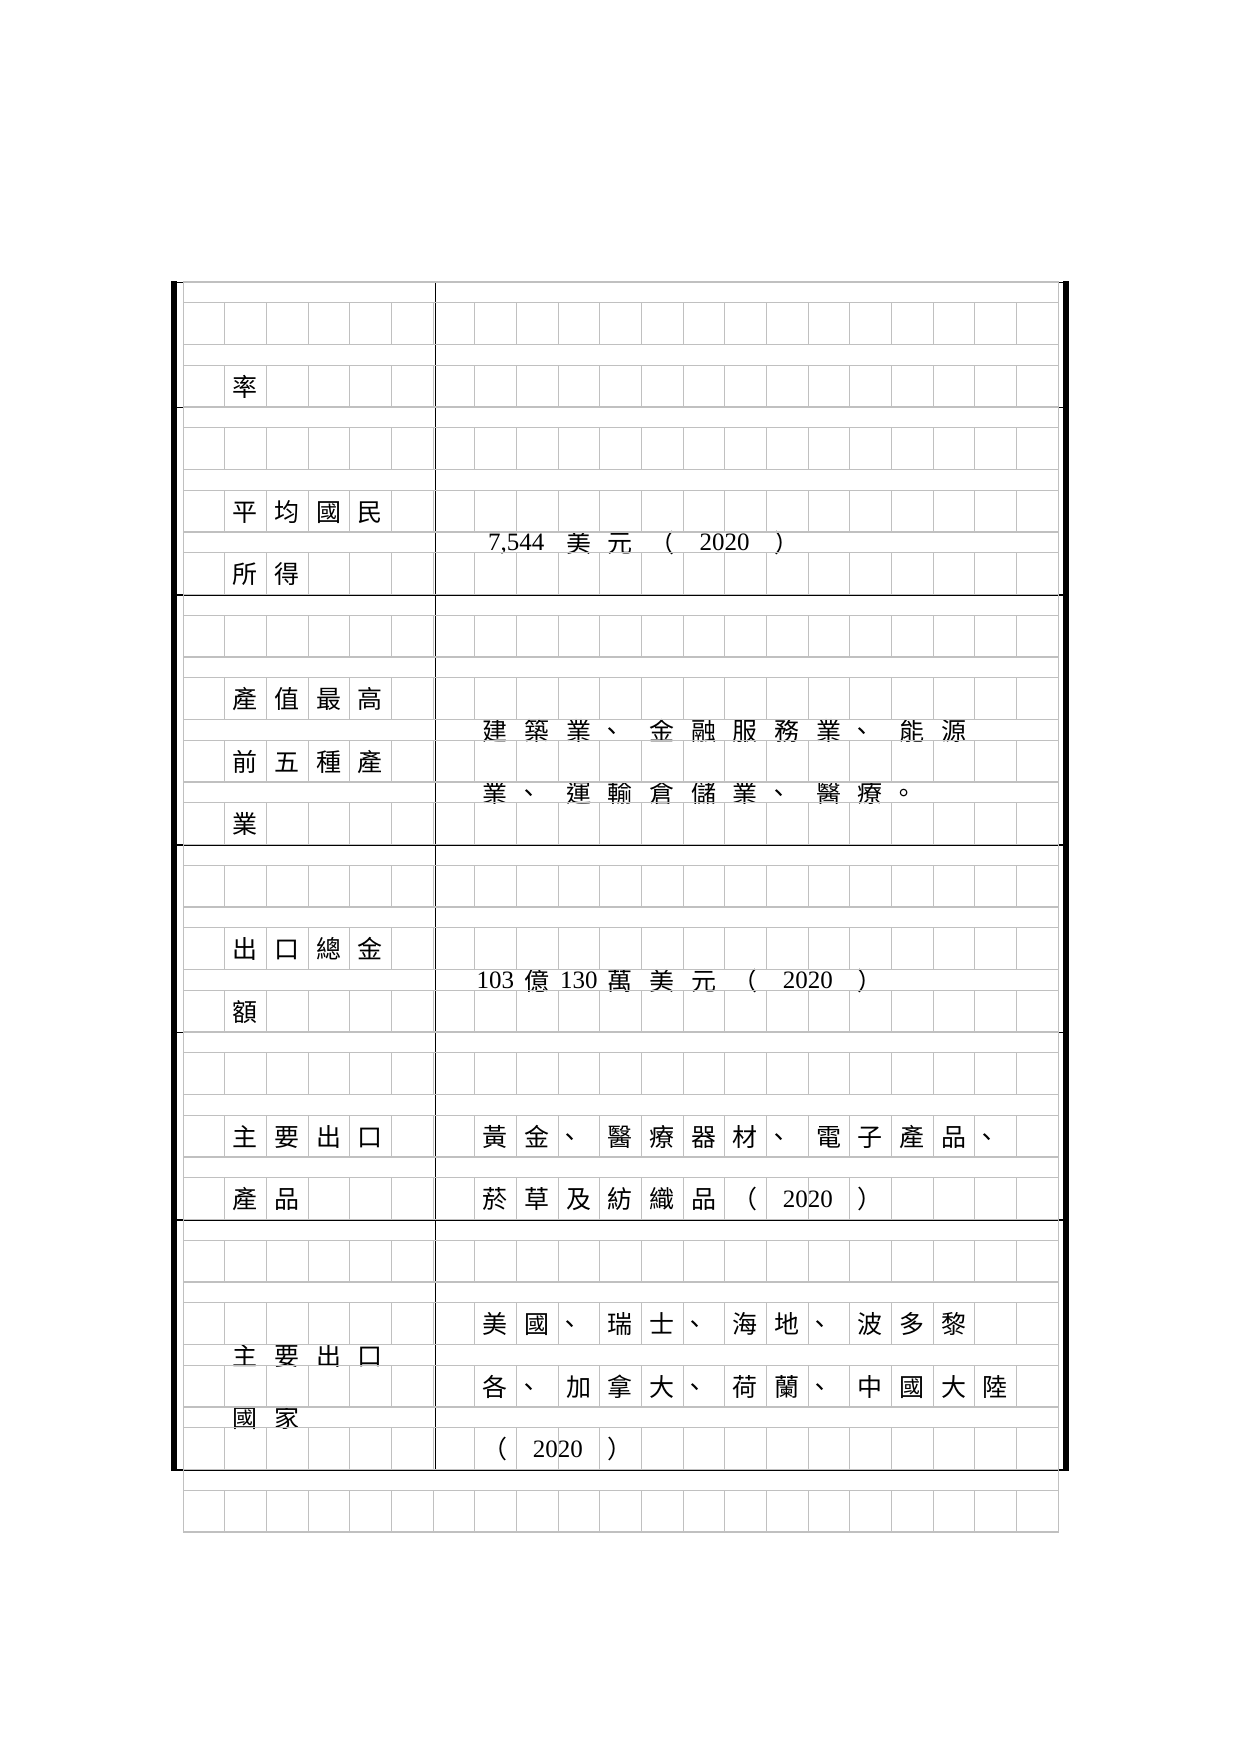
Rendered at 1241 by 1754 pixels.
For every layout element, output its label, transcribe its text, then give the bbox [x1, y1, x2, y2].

table_cell [267, 303, 308, 344]
table_cell 3.78%（2020） [892, 303, 933, 344]
table_cell 五 [267, 741, 308, 781]
table_cell 美國、瑞士、海地、波多黎各、加拿大、荷蘭、中國大陸（2020） [517, 1428, 558, 1469]
table_cell 黃金、醫療器材、電子產品、菸草及紡織品（2020） [892, 1116, 933, 1156]
table_cell 3.78%（2020） [436, 283, 1058, 302]
table_cell 總 [309, 928, 349, 969]
table_cell 主要出口國家 [267, 1303, 308, 1344]
table_cell 美國、瑞士、海地、波多黎各、加拿大、荷蘭、中國大陸（2020） [475, 1366, 516, 1406]
table_cell 103億130萬美元（2020） [436, 991, 474, 1031]
table_cell 美國、瑞士、海地、波多黎各、加拿大、荷蘭、中國大陸（2020） [892, 1303, 933, 1344]
table_cell 黃金、醫療器材、電子產品、菸草及紡織品（2020） [1059, 1033, 1063, 1219]
table_cell 美國、瑞士、海地、波多黎各、加拿大、荷蘭、中國大陸（2020） [809, 1366, 849, 1406]
table_cell 黃金、醫療器材、電子產品、菸草及紡織品（2020） [436, 1053, 474, 1094]
table_cell 7,544美元（2020） [668, 533, 780, 552]
table_cell [267, 616, 308, 656]
table_cell 前 [225, 741, 266, 781]
table_cell 產 [350, 741, 391, 781]
table_cell [177, 596, 183, 844]
table_cell [309, 616, 349, 656]
table_cell 主要出口國家 [177, 1221, 183, 1469]
table_cell 建築業、金融服務業、能源業、運輸倉儲業、醫療。 [850, 803, 891, 844]
table_cell 7,544美元（2020） [725, 428, 766, 469]
table_cell [225, 866, 266, 906]
table_cell 主要出口國家 [392, 1303, 433, 1344]
table_cell 黃金、醫療器材、電子產品、菸草及紡織品（2020） [436, 1158, 1058, 1177]
table_cell 103億130萬美元（2020） [850, 991, 891, 1031]
table_cell 主要出口國家 [267, 1428, 308, 1469]
table_cell 黃金、醫療器材、電子產品、菸草及紡織品（2020） [559, 1053, 599, 1094]
table_cell 103億130萬美元（2020） [475, 866, 516, 906]
table_cell 建築業、金融服務業、能源業、運輸倉儲業、醫療。 [1059, 596, 1063, 844]
table_cell [184, 928, 224, 969]
table_cell 建築業、金融服務業、能源業、運輸倉儲業、醫療。 [958, 720, 1058, 740]
table_cell 建築業、金融服務業、能源業、運輸倉儲業、醫療。 [872, 783, 1058, 802]
table_cell 主要出口國家 [225, 1241, 266, 1281]
table_cell 美國、瑞士、海地、波多黎各、加拿大、荷蘭、中國大陸（2020） [767, 1241, 808, 1281]
table_cell 美國、瑞士、海地、波多黎各、加拿大、荷蘭、中國大陸（2020） [1017, 1303, 1058, 1344]
table_cell 建築業、金融服務業、能源業、運輸倉儲業、醫療。 [684, 678, 724, 719]
table_cell 103億130萬美元（2020） [892, 866, 933, 906]
table_cell 103億130萬美元（2020） [725, 928, 766, 969]
table_cell 103億130萬美元（2020） [642, 866, 683, 906]
table_cell 美國、瑞士、海地、波多黎各、加拿大、荷蘭、中國大陸（2020） [517, 1303, 558, 1344]
table_cell 建築業、金融服務業、能源業、運輸倉儲業、醫療。 [436, 741, 474, 781]
table_cell 7,544美元（2020） [600, 428, 641, 469]
table_cell 值 [267, 678, 308, 719]
table_cell 建築業、金融服務業、能源業、運輸倉儲業、醫療。 [1017, 741, 1058, 781]
table_cell 7,544美元（2020） [579, 533, 669, 552]
table_cell 建築業、金融服務業、能源業、運輸倉儲業、醫療。 [436, 616, 474, 656]
table_cell 3.78%（2020） [892, 366, 933, 406]
table_cell 主要出口國家 [350, 1428, 391, 1469]
table_cell 主要出口國家 [184, 1221, 435, 1240]
table_cell 黃金、醫療器材、電子產品、菸草及紡織品（2020） [767, 1053, 808, 1094]
table_cell 7,544美元（2020） [684, 553, 724, 594]
table_cell 平 [225, 491, 266, 531]
table_cell 黃金、醫療器材、電子產品、菸草及紡織品（2020） [517, 1178, 558, 1219]
table_cell 美國、瑞士、海地、波多黎各、加拿大、荷蘭、中國大陸（2020） [436, 1408, 1058, 1427]
table_cell 3.78%（2020） [436, 345, 1058, 365]
table_cell 103億130萬美元（2020） [809, 866, 849, 906]
table_cell 美國、瑞士、海地、波多黎各、加拿大、荷蘭、中國大陸（2020） [684, 1241, 724, 1281]
table_cell 建築業、金融服務業、能源業、運輸倉儲業、醫療。 [767, 803, 808, 844]
table_cell 種 [309, 741, 349, 781]
table_cell 7,544美元（2020） [934, 491, 974, 531]
table_cell [350, 1178, 391, 1219]
table_cell 3.78%（2020） [934, 303, 974, 344]
table_cell 黃金、醫療器材、電子產品、菸草及紡織品（2020） [1017, 1116, 1058, 1156]
table_cell 建築業、金融服務業、能源業、運輸倉儲業、醫療。 [600, 803, 641, 844]
table_cell [184, 658, 435, 677]
table_cell 建築業、金融服務業、能源業、運輸倉儲業、醫療。 [495, 783, 612, 802]
table_cell 建築業、金融服務業、能源業、運輸倉儲業、醫療。 [934, 803, 974, 844]
table_cell 均 [267, 491, 308, 531]
table_cell 建築業、金融服務業、能源業、運輸倉儲業、醫療。 [662, 720, 709, 740]
table_cell 7,544美元（2020） [684, 428, 724, 469]
table_cell [309, 553, 349, 594]
table_cell 主要出口國家 [392, 1241, 433, 1281]
table_cell 金 [350, 928, 391, 969]
table_cell 美國、瑞士、海地、波多黎各、加拿大、荷蘭、中國大陸（2020） [642, 1303, 683, 1344]
table_cell 103億130萬美元（2020） [436, 846, 1058, 865]
table_cell 美國、瑞士、海地、波多黎各、加拿大、荷蘭、中國大陸（2020） [684, 1366, 724, 1406]
table_cell 產 [225, 678, 266, 719]
table_cell 美國、瑞士、海地、波多黎各、加拿大、荷蘭、中國大陸（2020） [892, 1241, 933, 1281]
table_cell 103億130萬美元（2020） [1059, 846, 1063, 1031]
table_cell 7,544美元（2020） [779, 533, 1058, 552]
table_cell 103億130萬美元（2020） [975, 991, 1016, 1031]
table_cell 美國、瑞士、海地、波多黎各、加拿大、荷蘭、中國大陸（2020） [600, 1428, 641, 1469]
table_cell 主要出口國家 [255, 1408, 435, 1427]
table_cell 103億130萬美元（2020） [725, 866, 766, 906]
table_cell 7,544美元（2020） [436, 470, 1058, 490]
table_cell 3.78%（2020） [600, 366, 641, 406]
table_cell [309, 803, 349, 844]
table_cell 3.78%（2020） [436, 366, 474, 406]
table_cell 美國、瑞士、海地、波多黎各、加拿大、荷蘭、中國大陸（2020） [436, 1221, 1058, 1240]
table_cell 103億130萬美元（2020） [1017, 866, 1058, 906]
table_cell [184, 533, 435, 552]
table_cell [184, 991, 224, 1031]
table_cell 主要出口國家 [362, 1349, 377, 1362]
table_cell [184, 553, 224, 594]
table_cell 7,544美元（2020） [1059, 408, 1063, 594]
table_cell 3.78%（2020） [642, 303, 683, 344]
table_cell 建築業、金融服務業、能源業、運輸倉儲業、醫療。 [850, 741, 891, 781]
table_cell 103億130萬美元（2020） [436, 908, 1058, 927]
table_cell 建築業、金融服務業、能源業、運輸倉儲業、醫療。 [767, 678, 808, 719]
table_cell [392, 1116, 433, 1156]
table_cell 黃金、醫療器材、電子產品、菸草及紡織品（2020） [850, 1116, 891, 1156]
table_cell 美國、瑞士、海地、波多黎各、加拿大、荷蘭、中國大陸（2020） [934, 1303, 974, 1344]
table_cell [184, 908, 435, 927]
table_cell 建築業、金融服務業、能源業、運輸倉儲業、醫療。 [600, 741, 641, 781]
table_cell [350, 991, 391, 1031]
table_cell 黃金、醫療器材、電子產品、菸草及紡織品（2020） [809, 1053, 849, 1094]
table_cell 103億130萬美元（2020） [767, 991, 808, 1031]
table_cell 7,544美元（2020） [975, 428, 1016, 469]
table_cell [184, 866, 224, 906]
table_cell [184, 1178, 224, 1219]
table_cell 建築業、金融服務業、能源業、運輸倉儲業、醫療。 [436, 720, 489, 740]
table_cell [309, 428, 349, 469]
table_cell 美國、瑞士、海地、波多黎各、加拿大、荷蘭、中國大陸（2020） [559, 1428, 599, 1469]
table_cell [184, 428, 224, 469]
table_cell 建築業、金融服務業、能源業、運輸倉儲業、醫療。 [475, 741, 516, 781]
table_cell 美國、瑞士、海地、波多黎各、加拿大、荷蘭、中國大陸（2020） [1017, 1366, 1058, 1406]
table_cell 103億130萬美元（2020） [559, 928, 599, 969]
table_cell [184, 970, 435, 990]
table_cell 建築業、金融服務業、能源業、運輸倉儲業、醫療。 [832, 783, 862, 802]
table_cell [184, 741, 224, 781]
table_cell 美國、瑞士、海地、波多黎各、加拿大、荷蘭、中國大陸（2020） [559, 1366, 599, 1406]
table_cell [392, 303, 433, 344]
table_cell 建築業、金融服務業、能源業、運輸倉儲業、醫療。 [829, 720, 949, 740]
table_cell 建築業、金融服務業、能源業、運輸倉儲業、醫療。 [475, 803, 516, 844]
table_cell 7,544美元（2020） [642, 491, 683, 531]
table_cell 建築業、金融服務業、能源業、運輸倉儲業、醫療。 [892, 741, 933, 781]
table_cell 建築業、金融服務業、能源業、運輸倉儲業、醫療。 [725, 803, 766, 844]
table_cell [184, 678, 224, 719]
table_cell 黃金、醫療器材、電子產品、菸草及紡織品（2020） [725, 1053, 766, 1094]
table_cell 建築業、金融服務業、能源業、運輸倉儲業、醫療。 [809, 741, 849, 781]
table_cell 建築業、金融服務業、能源業、運輸倉儲業、醫療。 [436, 678, 474, 719]
table_cell 103億130萬美元（2020） [725, 991, 766, 1031]
table_cell 103億130萬美元（2020） [600, 991, 641, 1031]
table_cell [309, 991, 349, 1031]
table_cell 美國、瑞士、海地、波多黎各、加拿大、荷蘭、中國大陸（2020） [600, 1366, 641, 1406]
table_cell 黃金、醫療器材、電子產品、菸草及紡織品（2020） [559, 1178, 599, 1219]
table_cell 主要出口國家 [285, 1345, 327, 1365]
table_cell 口 [350, 1116, 391, 1156]
table_cell 3.78%（2020） [767, 303, 808, 344]
table_cell 建築業、金融服務業、能源業、運輸倉儲業、醫療。 [975, 741, 1016, 781]
table_cell 黃金、醫療器材、電子產品、菸草及紡織品（2020） [684, 1053, 724, 1094]
table_cell 美國、瑞士、海地、波多黎各、加拿大、荷蘭、中國大陸（2020） [436, 1241, 474, 1281]
table_cell [184, 345, 435, 365]
table_cell 103億130萬美元（2020） [620, 970, 660, 990]
table_cell [392, 428, 433, 469]
table_cell 主要出口國家 [184, 1366, 224, 1406]
table_cell 建築業、金融服務業、能源業、運輸倉儲業、醫療。 [725, 741, 766, 781]
table_cell 美國、瑞士、海地、波多黎各、加拿大、荷蘭、中國大陸（2020） [975, 1366, 1016, 1406]
table_cell 美國、瑞士、海地、波多黎各、加拿大、荷蘭、中國大陸（2020） [684, 1303, 724, 1344]
table_cell 3.78%（2020） [475, 366, 516, 406]
table_cell 美國、瑞士、海地、波多黎各、加拿大、荷蘭、中國大陸（2020） [517, 1241, 558, 1281]
table_cell 103億130萬美元（2020） [684, 928, 724, 969]
table_cell 建築業、金融服務業、能源業、運輸倉儲業、醫療。 [487, 720, 543, 740]
table_cell 103億130萬美元（2020） [475, 928, 516, 969]
table_cell [184, 596, 435, 615]
table_cell [350, 553, 391, 594]
table_cell 7,544美元（2020） [642, 428, 683, 469]
table_cell 103億130萬美元（2020） [517, 991, 558, 1031]
table_cell 主要出口國家 [392, 1366, 433, 1406]
table_cell 7,544美元（2020） [975, 491, 1016, 531]
table_cell 美國、瑞士、海地、波多黎各、加拿大、荷蘭、中國大陸（2020） [850, 1241, 891, 1281]
table_cell [184, 1116, 224, 1156]
table_cell 美國、瑞士、海地、波多黎各、加拿大、荷蘭、中國大陸（2020） [767, 1366, 808, 1406]
table_cell 103億130萬美元（2020） [684, 866, 724, 906]
table_cell 主要出口國家 [184, 1283, 435, 1302]
table_cell 黃金、醫療器材、電子產品、菸草及紡織品（2020） [684, 1116, 724, 1156]
table_cell 黃金、醫療器材、電子產品、菸草及紡織品（2020） [892, 1178, 933, 1219]
table_cell 7,544美元（2020） [436, 491, 474, 531]
table_cell 7,544美元（2020） [475, 491, 516, 531]
table_cell 103億130萬美元（2020） [861, 970, 1058, 990]
table_cell 美國、瑞士、海地、波多黎各、加拿大、荷蘭、中國大陸（2020） [559, 1303, 599, 1344]
table_cell 黃金、醫療器材、電子產品、菸草及紡織品（2020） [809, 1116, 849, 1156]
table_cell 黃金、醫療器材、電子產品、菸草及紡織品（2020） [684, 1178, 724, 1219]
table_cell 建築業、金融服務業、能源業、運輸倉儲業、醫療。 [1017, 616, 1058, 656]
table_cell [184, 783, 435, 802]
table_cell 7,544美元（2020） [517, 553, 558, 594]
table_cell [350, 366, 391, 406]
table_cell 3.78%（2020） [975, 366, 1016, 406]
table_cell 建築業、金融服務業、能源業、運輸倉儲業、醫療。 [850, 678, 891, 719]
table_cell 主 [225, 1116, 266, 1156]
table_cell 美國、瑞士、海地、波多黎各、加拿大、荷蘭、中國大陸（2020） [600, 1303, 641, 1344]
table_cell 黃金、醫療器材、電子產品、菸草及紡織品（2020） [642, 1116, 683, 1156]
table_cell 建築業、金融服務業、能源業、運輸倉儲業、醫療。 [710, 720, 735, 740]
table_cell 黃金、醫療器材、電子產品、菸草及紡織品（2020） [725, 1116, 766, 1156]
table_cell 7,544美元（2020） [892, 428, 933, 469]
table_cell 3.78%（2020） [725, 366, 766, 406]
table_cell 黃金、醫療器材、電子產品、菸草及紡織品（2020） [975, 1178, 1016, 1219]
table_cell 美國、瑞士、海地、波多黎各、加拿大、荷蘭、中國大陸（2020） [767, 1303, 808, 1344]
table_cell 美國、瑞士、海地、波多黎各、加拿大、荷蘭、中國大陸（2020） [642, 1241, 683, 1281]
table_cell 103億130萬美元（2020） [767, 928, 808, 969]
table_cell 得 [267, 553, 308, 594]
table_cell [309, 366, 349, 406]
table_cell [267, 866, 308, 906]
table_cell 103億130萬美元（2020） [530, 970, 614, 990]
table_cell [225, 303, 266, 344]
table_cell 建築業、金融服務業、能源業、運輸倉儲業、醫療。 [684, 741, 724, 781]
table_cell 建築業、金融服務業、能源業、運輸倉儲業、醫療。 [475, 616, 516, 656]
table_cell 美國、瑞士、海地、波多黎各、加拿大、荷蘭、中國大陸（2020） [642, 1428, 683, 1469]
table_cell [392, 1178, 433, 1219]
table_cell 建築業、金融服務業、能源業、運輸倉儲業、醫療。 [725, 678, 766, 719]
table_cell [392, 928, 433, 969]
table_cell 最 [309, 678, 349, 719]
table_cell 出 [309, 1116, 349, 1156]
table_cell 建築業、金融服務業、能源業、運輸倉儲業、醫療。 [892, 678, 933, 719]
table_cell 主要出口國家 [184, 1428, 224, 1469]
table_cell 103億130萬美元（2020） [642, 991, 683, 1031]
table_cell 3.78%（2020） [517, 303, 558, 344]
table_cell [177, 1033, 183, 1219]
table_cell 103億130萬美元（2020） [642, 928, 683, 969]
table_cell 3.78%（2020） [600, 303, 641, 344]
table_cell 3.78%（2020） [725, 303, 766, 344]
table_cell 出 [225, 928, 266, 969]
table_cell [309, 303, 349, 344]
table_cell 建築業、金融服務業、能源業、運輸倉儲業、醫療。 [746, 720, 782, 740]
table_cell 高 [350, 678, 391, 719]
table_cell 3.78%（2020） [767, 366, 808, 406]
table_cell [267, 428, 308, 469]
table_cell 黃金、醫療器材、電子產品、菸草及紡織品（2020） [934, 1116, 974, 1156]
table_cell 黃金、醫療器材、電子產品、菸草及紡織品（2020） [975, 1116, 1016, 1156]
table_cell 建築業、金融服務業、能源業、運輸倉儲業、醫療。 [537, 720, 578, 740]
table_cell 額 [225, 991, 266, 1031]
table_cell 美國、瑞士、海地、波多黎各、加拿大、荷蘭、中國大陸（2020） [850, 1428, 891, 1469]
table_cell 103億130萬美元（2020） [1017, 928, 1058, 969]
table_cell 主要出口國家 [225, 1428, 266, 1469]
table_cell 黃金、醫療器材、電子產品、菸草及紡織品（2020） [850, 1178, 891, 1219]
table_cell 建築業、金融服務業、能源業、運輸倉儲業、醫療。 [809, 616, 849, 656]
table_cell 美國、瑞士、海地、波多黎各、加拿大、荷蘭、中國大陸（2020） [436, 1428, 474, 1469]
table_cell 美國、瑞士、海地、波多黎各、加拿大、荷蘭、中國大陸（2020） [1059, 1221, 1063, 1469]
table_cell 7,544美元（2020） [809, 491, 849, 531]
table_cell [350, 1053, 391, 1094]
table_cell 7,544美元（2020） [559, 491, 599, 531]
table_cell 建築業、金融服務業、能源業、運輸倉儲業、醫療。 [600, 678, 641, 719]
table_cell 7,544美元（2020） [850, 553, 891, 594]
table_cell 7,544美元（2020） [436, 428, 474, 469]
table_cell 美國、瑞士、海地、波多黎各、加拿大、荷蘭、中國大陸（2020） [934, 1241, 974, 1281]
table_cell 黃金、醫療器材、電子產品、菸草及紡織品（2020） [475, 1053, 516, 1094]
table_cell 3.78%（2020） [934, 366, 974, 406]
table_cell 7,544美元（2020） [809, 428, 849, 469]
table_cell 7,544美元（2020） [1017, 553, 1058, 594]
table_cell 建築業、金融服務業、能源業、運輸倉儲業、醫療。 [579, 720, 660, 740]
table_cell [184, 408, 435, 427]
table_cell 黃金、醫療器材、電子產品、菸草及紡織品（2020） [475, 1116, 516, 1156]
table_cell 建築業、金融服務業、能源業、運輸倉儲業、醫療。 [1017, 803, 1058, 844]
table_cell 美國、瑞士、海地、波多黎各、加拿大、荷蘭、中國大陸（2020） [1017, 1428, 1058, 1469]
table_cell [392, 991, 433, 1031]
table_cell 主要出口國家 [184, 1345, 245, 1365]
table_cell 7,544美元（2020） [475, 553, 516, 594]
table_cell [184, 803, 224, 844]
table_cell 所 [225, 553, 266, 594]
table_cell 建築業、金融服務業、能源業、運輸倉儲業、醫療。 [684, 803, 724, 844]
table_cell 黃金、醫療器材、電子產品、菸草及紡織品（2020） [892, 1053, 933, 1094]
table_cell 7,544美元（2020） [436, 408, 1058, 427]
table_cell 主要出口國家 [329, 1345, 435, 1365]
table_cell 7,544美元（2020） [1017, 428, 1058, 469]
table_cell 黃金、醫療器材、電子產品、菸草及紡織品（2020） [850, 1053, 891, 1094]
table_cell 7,544美元（2020） [436, 553, 474, 594]
table_cell 103億130萬美元（2020） [934, 991, 974, 1031]
table_cell 7,544美元（2020） [436, 533, 577, 552]
table_cell 主要出口國家 [184, 1303, 224, 1344]
table_cell 103億130萬美元（2020） [436, 970, 530, 990]
table_cell 主要出口國家 [267, 1366, 308, 1406]
table_cell 103億130萬美元（2020） [559, 991, 599, 1031]
table_cell 7,544美元（2020） [767, 491, 808, 531]
table_cell [184, 1053, 224, 1094]
table_cell 主要出口國家 [225, 1366, 266, 1406]
table_cell 建築業、金融服務業、能源業、運輸倉儲業、醫療。 [934, 678, 974, 719]
table_cell 黃金、醫療器材、電子產品、菸草及紡織品（2020） [642, 1178, 683, 1219]
table_cell 黃金、醫療器材、電子產品、菸草及紡織品（2020） [934, 1178, 974, 1219]
table_cell 美國、瑞士、海地、波多黎各、加拿大、荷蘭、中國大陸（2020） [725, 1366, 766, 1406]
table_cell [184, 846, 435, 865]
table_cell 黃金、醫療器材、電子產品、菸草及紡織品（2020） [436, 1116, 474, 1156]
table_cell 7,544美元（2020） [559, 428, 599, 469]
table_cell 3.78%（2020） [642, 366, 683, 406]
table_cell 美國、瑞士、海地、波多黎各、加拿大、荷蘭、中國大陸（2020） [767, 1428, 808, 1469]
table_cell 建築業、金融服務業、能源業、運輸倉儲業、醫療。 [436, 658, 1058, 677]
table_cell 103億130萬美元（2020） [1017, 991, 1058, 1031]
table_cell 美國、瑞士、海地、波多黎各、加拿大、荷蘭、中國大陸（2020） [725, 1241, 766, 1281]
table_cell 3.78%（2020） [1059, 283, 1063, 406]
table_cell 103億130萬美元（2020） [517, 866, 558, 906]
table_cell 建築業、金融服務業、能源業、運輸倉儲業、醫療。 [767, 741, 808, 781]
table_cell 美國、瑞士、海地、波多黎各、加拿大、荷蘭、中國大陸（2020） [850, 1303, 891, 1344]
table_cell 主要出口國家 [350, 1303, 391, 1344]
table_cell 黃金、醫療器材、電子產品、菸草及紡織品（2020） [559, 1116, 599, 1156]
table_cell 主要出口國家 [350, 1241, 391, 1281]
table_cell 建築業、金融服務業、能源業、運輸倉儲業、醫療。 [809, 678, 849, 719]
table_cell 103億130萬美元（2020） [767, 866, 808, 906]
table_cell 主要出口國家 [184, 1408, 234, 1427]
table_cell 3.78%（2020） [809, 303, 849, 344]
table_cell 103億130萬美元（2020） [809, 991, 849, 1031]
table_cell 103億130萬美元（2020） [975, 866, 1016, 906]
table_cell [267, 803, 308, 844]
table_cell 黃金、醫療器材、電子產品、菸草及紡織品（2020） [600, 1053, 641, 1094]
table_cell [184, 1158, 435, 1177]
table_cell 黃金、醫療器材、電子產品、菸草及紡織品（2020） [517, 1053, 558, 1094]
table_cell 主要出口國家 [309, 1241, 349, 1281]
table_cell [184, 720, 435, 740]
table_cell 黃金、醫療器材、電子產品、菸草及紡織品（2020） [642, 1053, 683, 1094]
table_cell 7,544美元（2020） [934, 553, 974, 594]
table_cell [184, 470, 435, 490]
table_cell [392, 616, 433, 656]
table_cell 業 [225, 803, 266, 844]
table_cell 3.78%（2020） [1017, 303, 1058, 344]
table_cell 103億130萬美元（2020） [892, 928, 933, 969]
table_cell 7,544美元（2020） [725, 491, 766, 531]
table_cell 建築業、金融服務業、能源業、運輸倉儲業、醫療。 [892, 803, 933, 844]
table_cell [177, 408, 183, 594]
table_cell 103億130萬美元（2020） [436, 866, 474, 906]
table_cell 美國、瑞士、海地、波多黎各、加拿大、荷蘭、中國大陸（2020） [975, 1303, 1016, 1344]
table_cell 建築業、金融服務業、能源業、運輸倉儲業、醫療。 [642, 803, 683, 844]
table_cell [184, 1033, 435, 1052]
table_cell [350, 616, 391, 656]
table_cell 3.78%（2020） [517, 366, 558, 406]
table_cell [225, 428, 266, 469]
table_cell 黃金、醫療器材、電子產品、菸草及紡織品（2020） [436, 1178, 474, 1219]
table_cell [177, 283, 183, 406]
table_cell 黃金、醫療器材、電子產品、菸草及紡織品（2020） [809, 1178, 849, 1219]
table_cell 主要出口國家 [309, 1366, 349, 1406]
table_cell [392, 491, 433, 531]
table_cell 國 [309, 491, 349, 531]
table_cell 建築業、金融服務業、能源業、運輸倉儲業、醫療。 [559, 616, 599, 656]
table_cell 黃金、醫療器材、電子產品、菸草及紡織品（2020） [934, 1053, 974, 1094]
table_cell 建築業、金融服務業、能源業、運輸倉儲業、醫療。 [781, 720, 828, 740]
table_cell 美國、瑞士、海地、波多黎各、加拿大、荷蘭、中國大陸（2020） [809, 1428, 849, 1469]
table_cell 主要出口國家 [392, 1428, 433, 1469]
table_cell [392, 366, 433, 406]
table_cell 黃金、醫療器材、電子產品、菸草及紡織品（2020） [436, 1033, 1058, 1052]
table_cell 103億130萬美元（2020） [751, 970, 863, 990]
table_cell [392, 803, 433, 844]
table_cell [350, 866, 391, 906]
table_cell 7,544美元（2020） [850, 491, 891, 531]
table_cell 7,544美元（2020） [892, 491, 933, 531]
table_cell 3.78%（2020） [809, 366, 849, 406]
table_cell 7,544美元（2020） [600, 553, 641, 594]
table_cell 7,544美元（2020） [975, 553, 1016, 594]
table_cell 3.78%（2020） [559, 366, 599, 406]
table_cell 建築業、金融服務業、能源業、運輸倉儲業、醫療。 [517, 616, 558, 656]
table_cell 3.78%（2020） [436, 303, 474, 344]
table_cell 103億130萬美元（2020） [684, 991, 724, 1031]
table_cell [184, 366, 224, 406]
table_cell 產 [225, 1178, 266, 1219]
table_cell 建築業、金融服務業、能源業、運輸倉儲業、醫療。 [642, 741, 683, 781]
table_cell 黃金、醫療器材、電子產品、菸草及紡織品（2020） [1017, 1178, 1058, 1219]
table_cell [225, 616, 266, 656]
table_cell 黃金、醫療器材、電子產品、菸草及紡織品（2020） [475, 1178, 516, 1219]
table_cell 美國、瑞士、海地、波多黎各、加拿大、荷蘭、中國大陸（2020） [600, 1241, 641, 1281]
table_cell 美國、瑞士、海地、波多黎各、加拿大、荷蘭、中國大陸（2020） [934, 1366, 974, 1406]
table_cell [309, 1053, 349, 1094]
table_cell [392, 553, 433, 594]
table_cell 口 [267, 928, 308, 969]
table_cell 美國、瑞士、海地、波多黎各、加拿大、荷蘭、中國大陸（2020） [975, 1428, 1016, 1469]
table_cell 建築業、金融服務業、能源業、運輸倉儲業、醫療。 [436, 803, 474, 844]
table_cell 民 [350, 491, 391, 531]
table_cell 103億130萬美元（2020） [600, 928, 641, 969]
table_cell 建築業、金融服務業、能源業、運輸倉儲業、醫療。 [809, 803, 849, 844]
table_cell 103億130萬美元（2020） [934, 928, 974, 969]
table_cell 美國、瑞士、海地、波多黎各、加拿大、荷蘭、中國大陸（2020） [517, 1366, 558, 1406]
table_cell [184, 491, 224, 531]
table_cell 103億130萬美元（2020） [600, 866, 641, 906]
table_cell 建築業、金融服務業、能源業、運輸倉儲業、醫療。 [892, 616, 933, 656]
table_cell 美國、瑞士、海地、波多黎各、加拿大、荷蘭、中國大陸（2020） [559, 1241, 599, 1281]
table_cell 3.78%（2020） [684, 366, 724, 406]
table_cell 黃金、醫療器材、電子產品、菸草及紡織品（2020） [1017, 1053, 1058, 1094]
table_cell 建築業、金融服務業、能源業、運輸倉儲業、醫療。 [642, 678, 683, 719]
table_cell 建築業、金融服務業、能源業、運輸倉儲業、醫療。 [436, 783, 494, 802]
table_cell 主要出口國家 [267, 1241, 308, 1281]
table_cell 建築業、金融服務業、能源業、運輸倉儲業、醫療。 [559, 803, 599, 844]
table_cell 建築業、金融服務業、能源業、運輸倉儲業、醫療。 [642, 616, 683, 656]
table_cell 品 [267, 1178, 308, 1219]
table_cell 建築業、金融服務業、能源業、運輸倉儲業、醫療。 [559, 741, 599, 781]
table_cell [184, 616, 224, 656]
table_cell 黃金、醫療器材、電子產品、菸草及紡織品（2020） [767, 1116, 808, 1156]
table_cell [184, 1095, 435, 1115]
table_cell 7,544美元（2020） [892, 553, 933, 594]
table_cell 建築業、金融服務業、能源業、運輸倉儲業、醫療。 [684, 616, 724, 656]
table_cell 3.78%（2020） [975, 303, 1016, 344]
table_cell 建築業、金融服務業、能源業、運輸倉儲業、醫療。 [850, 616, 891, 656]
table_cell 黃金、醫療器材、電子產品、菸草及紡織品（2020） [600, 1116, 641, 1156]
table_cell 美國、瑞士、海地、波多黎各、加拿大、荷蘭、中國大陸（2020） [809, 1241, 849, 1281]
table_cell 103億130萬美元（2020） [436, 928, 474, 969]
table_cell 建築業、金融服務業、能源業、運輸倉儲業、醫療。 [600, 616, 641, 656]
table_cell 7,544美元（2020） [517, 428, 558, 469]
table_cell [392, 678, 433, 719]
table_cell 主要出口國家 [350, 1366, 391, 1406]
table_cell [392, 741, 433, 781]
table_cell 建築業、金融服務業、能源業、運輸倉儲業、醫療。 [975, 616, 1016, 656]
table_cell 3.78%（2020） [684, 303, 724, 344]
table_cell 7,544美元（2020） [767, 553, 808, 594]
table_cell [267, 366, 308, 406]
table_cell 美國、瑞士、海地、波多黎各、加拿大、荷蘭、中國大陸（2020） [436, 1366, 474, 1406]
table_cell 要 [267, 1116, 308, 1156]
table_cell 103億130萬美元（2020） [809, 928, 849, 969]
table_cell 建築業、金融服務業、能源業、運輸倉儲業、醫療。 [767, 616, 808, 656]
table_cell 主要出口國家 [245, 1345, 284, 1365]
table_cell 3.78%（2020） [1017, 366, 1058, 406]
table_cell 美國、瑞士、海地、波多黎各、加拿大、荷蘭、中國大陸（2020） [436, 1303, 474, 1344]
table_cell 7,544美元（2020） [600, 491, 641, 531]
table_cell 美國、瑞士、海地、波多黎各、加拿大、荷蘭、中國大陸（2020） [475, 1303, 516, 1344]
table_cell 7,544美元（2020） [725, 553, 766, 594]
table_cell 7,544美元（2020） [517, 491, 558, 531]
table_cell [309, 866, 349, 906]
table_cell [350, 428, 391, 469]
table_cell 103億130萬美元（2020） [559, 866, 599, 906]
table_cell 美國、瑞士、海地、波多黎各、加拿大、荷蘭、中國大陸（2020） [475, 1428, 516, 1469]
table_cell 建築業、金融服務業、能源業、運輸倉儲業、醫療。 [745, 783, 832, 802]
table_cell [184, 283, 435, 302]
table_cell 7,544美元（2020） [559, 553, 599, 594]
table_cell 建築業、金融服務業、能源業、運輸倉儲業、醫療。 [614, 783, 696, 802]
table_cell 美國、瑞士、海地、波多黎各、加拿大、荷蘭、中國大陸（2020） [642, 1366, 683, 1406]
table_cell 103億130萬美元（2020） [850, 866, 891, 906]
table_cell 建築業、金融服務業、能源業、運輸倉儲業、醫療。 [975, 803, 1016, 844]
table_cell 黃金、醫療器材、電子產品、菸草及紡織品（2020） [517, 1116, 558, 1156]
table_cell 黃金、醫療器材、電子產品、菸草及紡織品（2020） [725, 1178, 766, 1219]
table_cell 主要出口國家 [309, 1303, 349, 1344]
table_cell 美國、瑞士、海地、波多黎各、加拿大、荷蘭、中國大陸（2020） [1017, 1241, 1058, 1281]
table_cell 主要出口國家 [236, 1409, 253, 1426]
table_cell 美國、瑞士、海地、波多黎各、加拿大、荷蘭、中國大陸（2020） [809, 1303, 849, 1344]
table_cell 美國、瑞士、海地、波多黎各、加拿大、荷蘭、中國大陸（2020） [725, 1303, 766, 1344]
table_cell 建築業、金融服務業、能源業、運輸倉儲業、醫療。 [559, 678, 599, 719]
table_cell 黃金、醫療器材、電子產品、菸草及紡織品（2020） [975, 1053, 1016, 1094]
table_cell 黃金、醫療器材、電子產品、菸草及紡織品（2020） [767, 1178, 808, 1219]
table_cell 建築業、金融服務業、能源業、運輸倉儲業、醫療。 [934, 741, 974, 781]
table_cell 主要出口國家 [225, 1303, 266, 1344]
table_cell 美國、瑞士、海地、波多黎各、加拿大、荷蘭、中國大陸（2020） [975, 1241, 1016, 1281]
table_cell 美國、瑞士、海地、波多黎各、加拿大、荷蘭、中國大陸（2020） [934, 1428, 974, 1469]
table_cell 黃金、醫療器材、電子產品、菸草及紡織品（2020） [436, 1095, 1058, 1115]
table_cell 主要出口國家 [184, 1241, 224, 1281]
table_cell 7,544美元（2020） [1017, 491, 1058, 531]
table_cell [392, 866, 433, 906]
table_cell 建築業、金融服務業、能源業、運輸倉儲業、醫療。 [517, 741, 558, 781]
table_cell [225, 1053, 266, 1094]
table_cell 建築業、金融服務業、能源業、運輸倉儲業、醫療。 [436, 596, 1058, 615]
table_cell 7,544美元（2020） [934, 428, 974, 469]
table_cell [184, 303, 224, 344]
table_cell 建築業、金融服務業、能源業、運輸倉儲業、醫療。 [934, 616, 974, 656]
table_cell 建築業、金融服務業、能源業、運輸倉儲業、醫療。 [709, 783, 744, 802]
table_cell 建築業、金融服務業、能源業、運輸倉儲業、醫療。 [725, 616, 766, 656]
table_cell 3.78%（2020） [850, 366, 891, 406]
table_cell 103億130萬美元（2020） [934, 866, 974, 906]
table_cell [177, 846, 183, 1031]
table_cell 7,544美元（2020） [850, 428, 891, 469]
table_cell [309, 1178, 349, 1219]
table_cell 7,544美元（2020） [809, 553, 849, 594]
table_cell [350, 303, 391, 344]
table_cell 7,544美元（2020） [767, 428, 808, 469]
table_cell 7,544美元（2020） [642, 553, 683, 594]
table_cell 美國、瑞士、海地、波多黎各、加拿大、荷蘭、中國大陸（2020） [684, 1428, 724, 1469]
table_cell 7,544美元（2020） [475, 428, 516, 469]
table_cell 建築業、金融服務業、能源業、運輸倉儲業、醫療。 [475, 678, 516, 719]
table_cell 103億130萬美元（2020） [892, 991, 933, 1031]
table_cell 3.78%（2020） [559, 303, 599, 344]
table_cell 美國、瑞士、海地、波多黎各、加拿大、荷蘭、中國大陸（2020） [892, 1366, 933, 1406]
table_cell 103億130萬美元（2020） [517, 928, 558, 969]
table_cell [392, 1053, 433, 1094]
table_cell 建築業、金融服務業、能源業、運輸倉儲業、醫療。 [517, 803, 558, 844]
table_cell 103億130萬美元（2020） [662, 970, 753, 990]
table_cell [267, 1053, 308, 1094]
table_cell 美國、瑞士、海地、波多黎各、加拿大、荷蘭、中國大陸（2020） [436, 1345, 1058, 1365]
table_cell 103億130萬美元（2020） [975, 928, 1016, 969]
table_cell 主要出口國家 [309, 1428, 349, 1469]
table_cell [267, 991, 308, 1031]
table_cell 103億130萬美元（2020） [475, 991, 516, 1031]
table_cell 美國、瑞士、海地、波多黎各、加拿大、荷蘭、中國大陸（2020） [850, 1366, 891, 1406]
table_cell 7,544美元（2020） [684, 491, 724, 531]
table_cell 3.78%（2020） [475, 303, 516, 344]
table_cell 建築業、金融服務業、能源業、運輸倉儲業、醫療。 [1017, 678, 1058, 719]
table_cell 美國、瑞士、海地、波多黎各、加拿大、荷蘭、中國大陸（2020） [436, 1283, 1058, 1302]
table_cell 3.78%（2020） [850, 303, 891, 344]
table_cell [350, 803, 391, 844]
table_cell 美國、瑞士、海地、波多黎各、加拿大、荷蘭、中國大陸（2020） [475, 1241, 516, 1281]
table_cell 率 [225, 366, 266, 406]
table_cell 黃金、醫療器材、電子產品、菸草及紡織品（2020） [600, 1178, 641, 1219]
table_cell 103億130萬美元（2020） [850, 928, 891, 969]
table_cell 美國、瑞士、海地、波多黎各、加拿大、荷蘭、中國大陸（2020） [892, 1428, 933, 1469]
table_cell 建築業、金融服務業、能源業、運輸倉儲業、醫療。 [975, 678, 1016, 719]
table_cell 美國、瑞士、海地、波多黎各、加拿大、荷蘭、中國大陸（2020） [725, 1428, 766, 1469]
table_cell 建築業、金融服務業、能源業、運輸倉儲業、醫療。 [517, 678, 558, 719]
